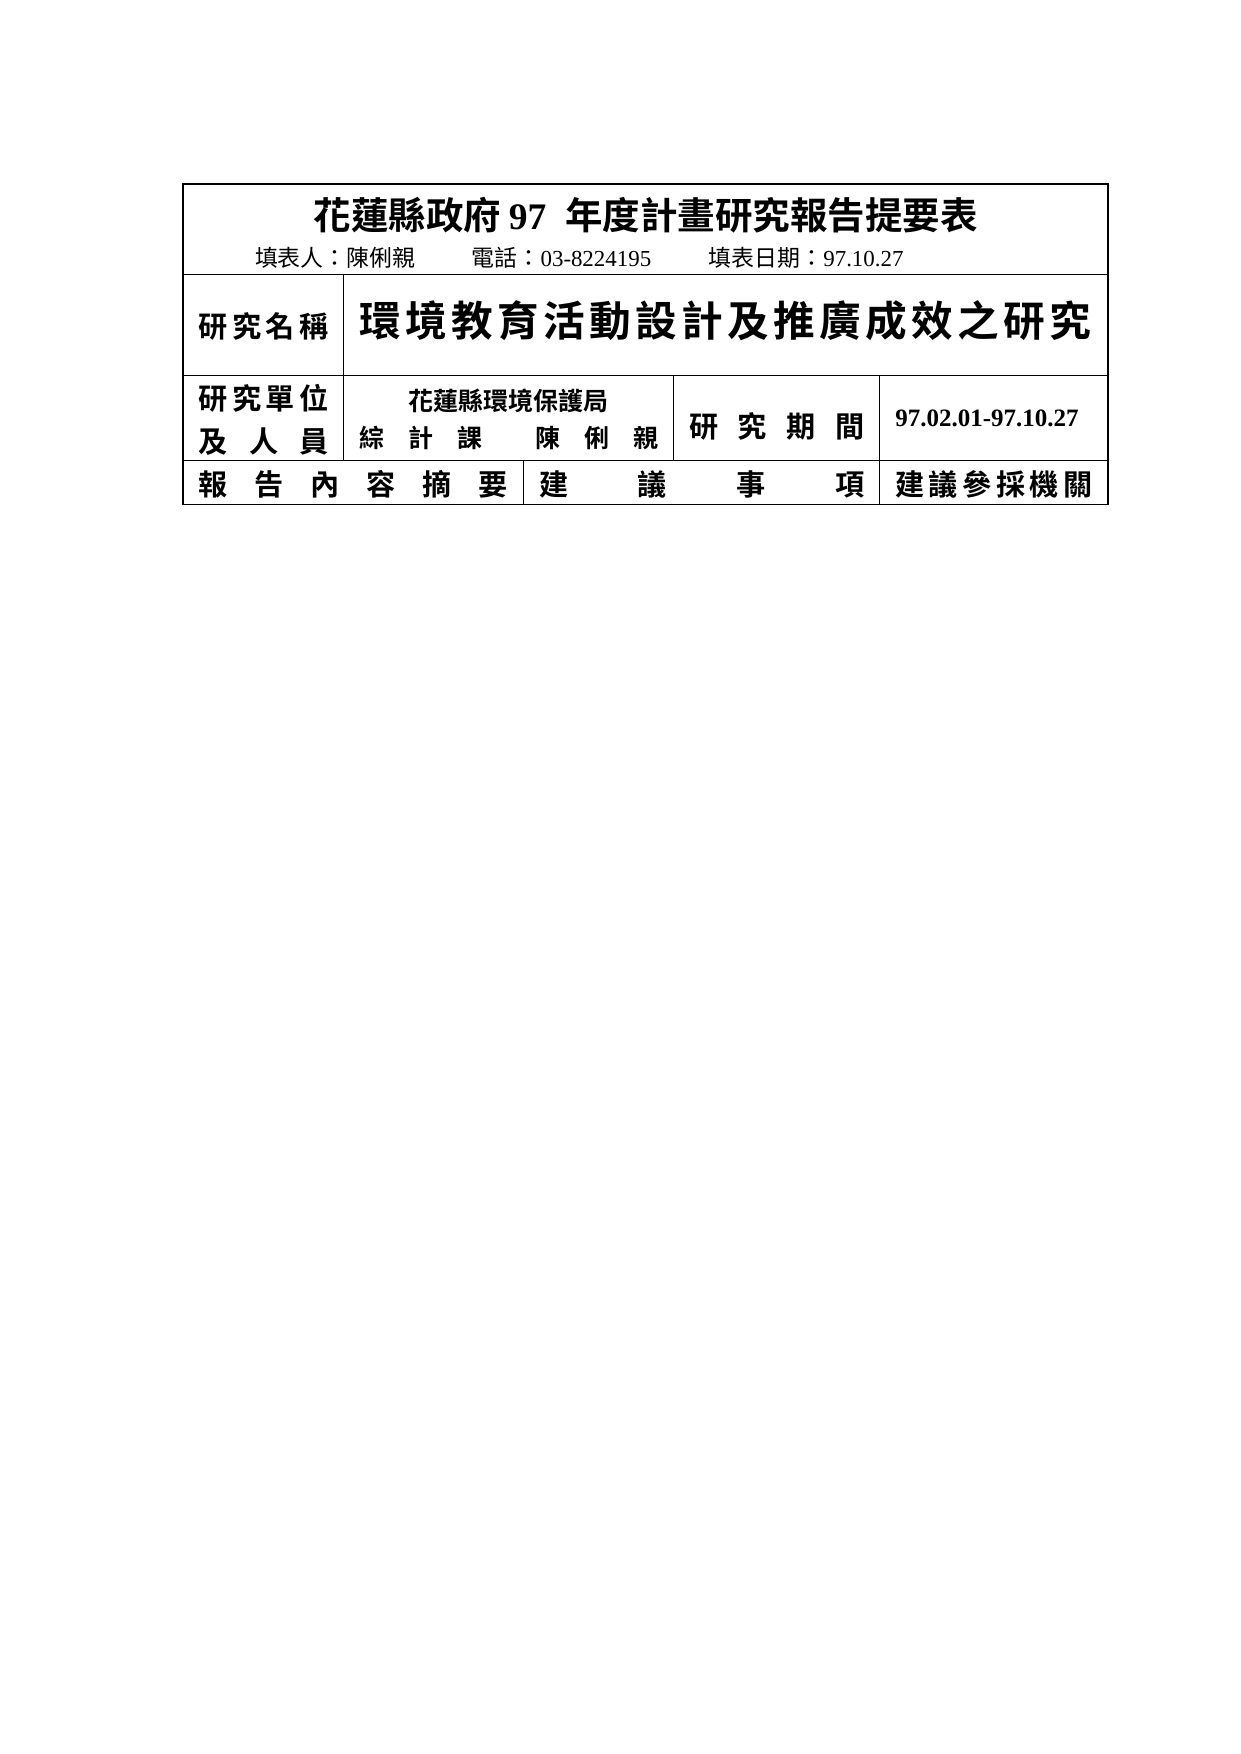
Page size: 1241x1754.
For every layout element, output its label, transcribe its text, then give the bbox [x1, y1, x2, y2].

table_header 花蓮縣政府97 年度計畫研究報告提要表 填表人：陳俐親 電話：03-8224195 填表日期：97.10.27 [184, 185, 1107, 274]
table_cell 環境教育活動設計及推廣成效之研究 [344, 275, 1107, 375]
table_cell 建議參採機關 [880, 461, 1107, 504]
table_cell 研究單位 及人員 [184, 376, 343, 460]
table_cell 花蓮縣環境保護局 綜計課 陳俐親 [344, 376, 673, 460]
table_cell 建議事項 [524, 461, 879, 504]
table_cell 研究期間 [674, 376, 879, 460]
table_cell 研究名稱 [184, 275, 343, 375]
table_cell 報 告 內 容 摘 要 [184, 461, 523, 504]
table_cell 97.02.01-97.10.27 [880, 376, 1107, 460]
